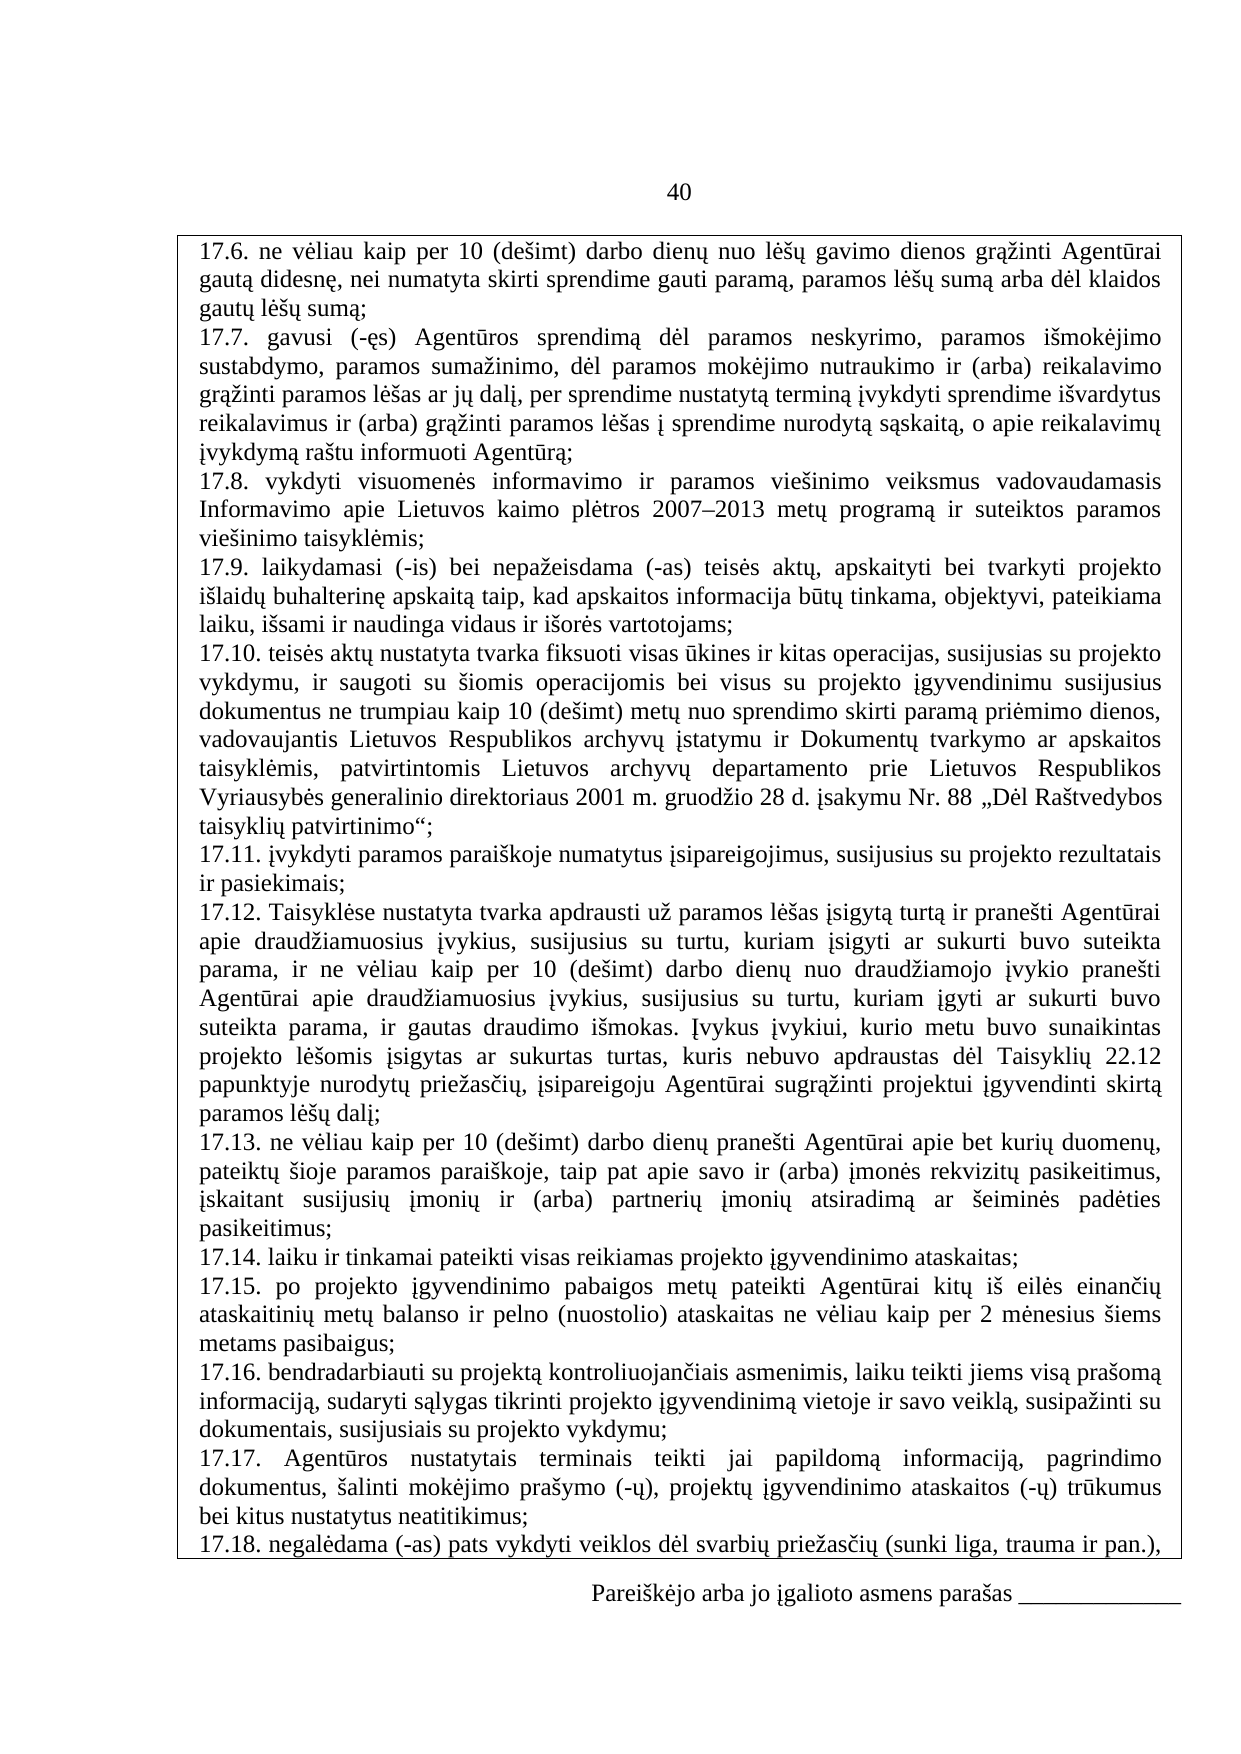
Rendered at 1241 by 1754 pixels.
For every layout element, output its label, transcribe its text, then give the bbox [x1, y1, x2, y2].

table_header 17.6. ne vėliau kaip per 10 (dešimt) darbo dienų nuo lėšų gavimo dienos grąžinti Agentūrai gautą didesnę, nei numatyta skirti sprendime gauti paramą, paramos lėšų sumą arba dėl klaidos gautų lėšų sumą; 17.7. gavusi (-ęs) Agentūros sprendimą dėl paramos neskyrimo, paramos išmokėjimo sustabdymo, paramos sumažinimo, dėl paramos mokėjimo nutraukimo ir (arba) reikalavimo grąžinti paramos lėšas ar jų dalį, per sprendime nustatytą terminą įvykdyti sprendime išvardytus reikalavimus ir (arba) grąžinti paramos lėšas į sprendime nurodytą sąskaitą, o apie reikalavimų įvykdymą raštu informuoti Agentūrą; 17.8. vykdyti visuomenės informavimo ir paramos viešinimo veiksmus vadovaudamasis Informavimo apie Lietuvos kaimo plėtros 2007–2013 metų programą ir suteiktos paramos viešinimo taisyklėmis; 17.9. laikydamasi (-is) bei nepažeisdama (-as) teisės aktų, apskaityti bei tvarkyti projekto išlaidų buhalterinę apskaitą taip, kad apskaitos informacija būtų tinkama, objektyvi, pateikiama laiku, išsami ir naudinga vidaus ir išorės vartotojams; 17.10. teisės aktų nustatyta tvarka fiksuoti visas ūkines ir kitas operacijas, susijusias su projekto vykdymu, ir saugoti su šiomis operacijomis bei visus su projekto įgyvendinimu susijusius dokumentus ne trumpiau kaip 10 (dešimt) metų nuo sprendimo skirti paramą priėmimo dienos, vadovaujantis Lietuvos Respublikos archyvų įstatymu ir Dokumentų tvarkymo ar apskaitos taisyklėmis, patvirtintomis Lietuvos archyvų departamento prie Lietuvos Respublikos Vyriausybės generalinio direktoriaus 2001 m. gruodžio 28 d. įsakymu Nr. 88 „Dėl Raštvedybos taisyklių patvirtinimo“; 17.11. įvykdyti paramos paraiškoje numatytus įsipareigojimus, susijusius su projekto rezultatais ir pasiekimais; 17.12. Taisyklėse nustatyta tvarka apdrausti už paramos lėšas įsigytą turtą ir pranešti Agentūrai apie draudžiamuosius įvykius, susijusius su turtu, kuriam įsigyti ar sukurti buvo suteikta parama, ir ne vėliau kaip per 10 (dešimt) darbo dienų nuo draudžiamojo įvykio pranešti Agentūrai apie draudžiamuosius įvykius, susijusius su turtu, kuriam įgyti ar sukurti buvo suteikta parama, ir gautas draudimo išmokas. Įvykus įvykiui, kurio metu buvo sunaikintas projekto lėšomis įsigytas ar sukurtas turtas, kuris nebuvo apdraustas dėl Taisyklių 22.12 papunktyje nurodytų priežasčių, įsipareigoju Agentūrai sugrąžinti projektui įgyvendinti skirtą paramos lėšų dalį; 17.13. ne vėliau kaip per 10 (dešimt) darbo dienų pranešti Agentūrai apie bet kurių duomenų, pateiktų šioje paramos paraiškoje, taip pat apie savo ir (arba) įmonės rekvizitų pasikeitimus, įskaitant susijusių įmonių ir (arba) partnerių įmonių atsiradimą ar šeiminės padėties pasikeitimus; 17.14. laiku ir tinkamai pateikti visas reikiamas projekto įgyvendinimo ataskaitas; 17.15. po projekto įgyvendinimo pabaigos metų pateikti Agentūrai kitų iš eilės einančių ataskaitinių metų balanso ir pelno (nuostolio) ataskaitas ne vėliau kaip per 2 mėnesius šiems metams pasibaigus; 17.16. bendradarbiauti su projektą kontroliuojančiais asmenimis, laiku teikti jiems visą prašomą informaciją, sudaryti sąlygas tikrinti projekto įgyvendinimą vietoje ir savo veiklą, susipažinti su dokumentais, susijusiais su projekto vykdymu; 17.17. Agentūros nustatytais terminais teikti jai papildomą informaciją, pagrindimo dokumentus, šalinti mokėjimo prašymo (-ų), projektų įgyvendinimo ataskaitos (-ų) trūkumus bei kitus nustatytus neatitikimus; 17.18. negalėdama (-as) pats vykdyti veiklos dėl svarbių priežasčių (sunki liga, trauma ir pan.), [178, 236, 1181, 1558]
